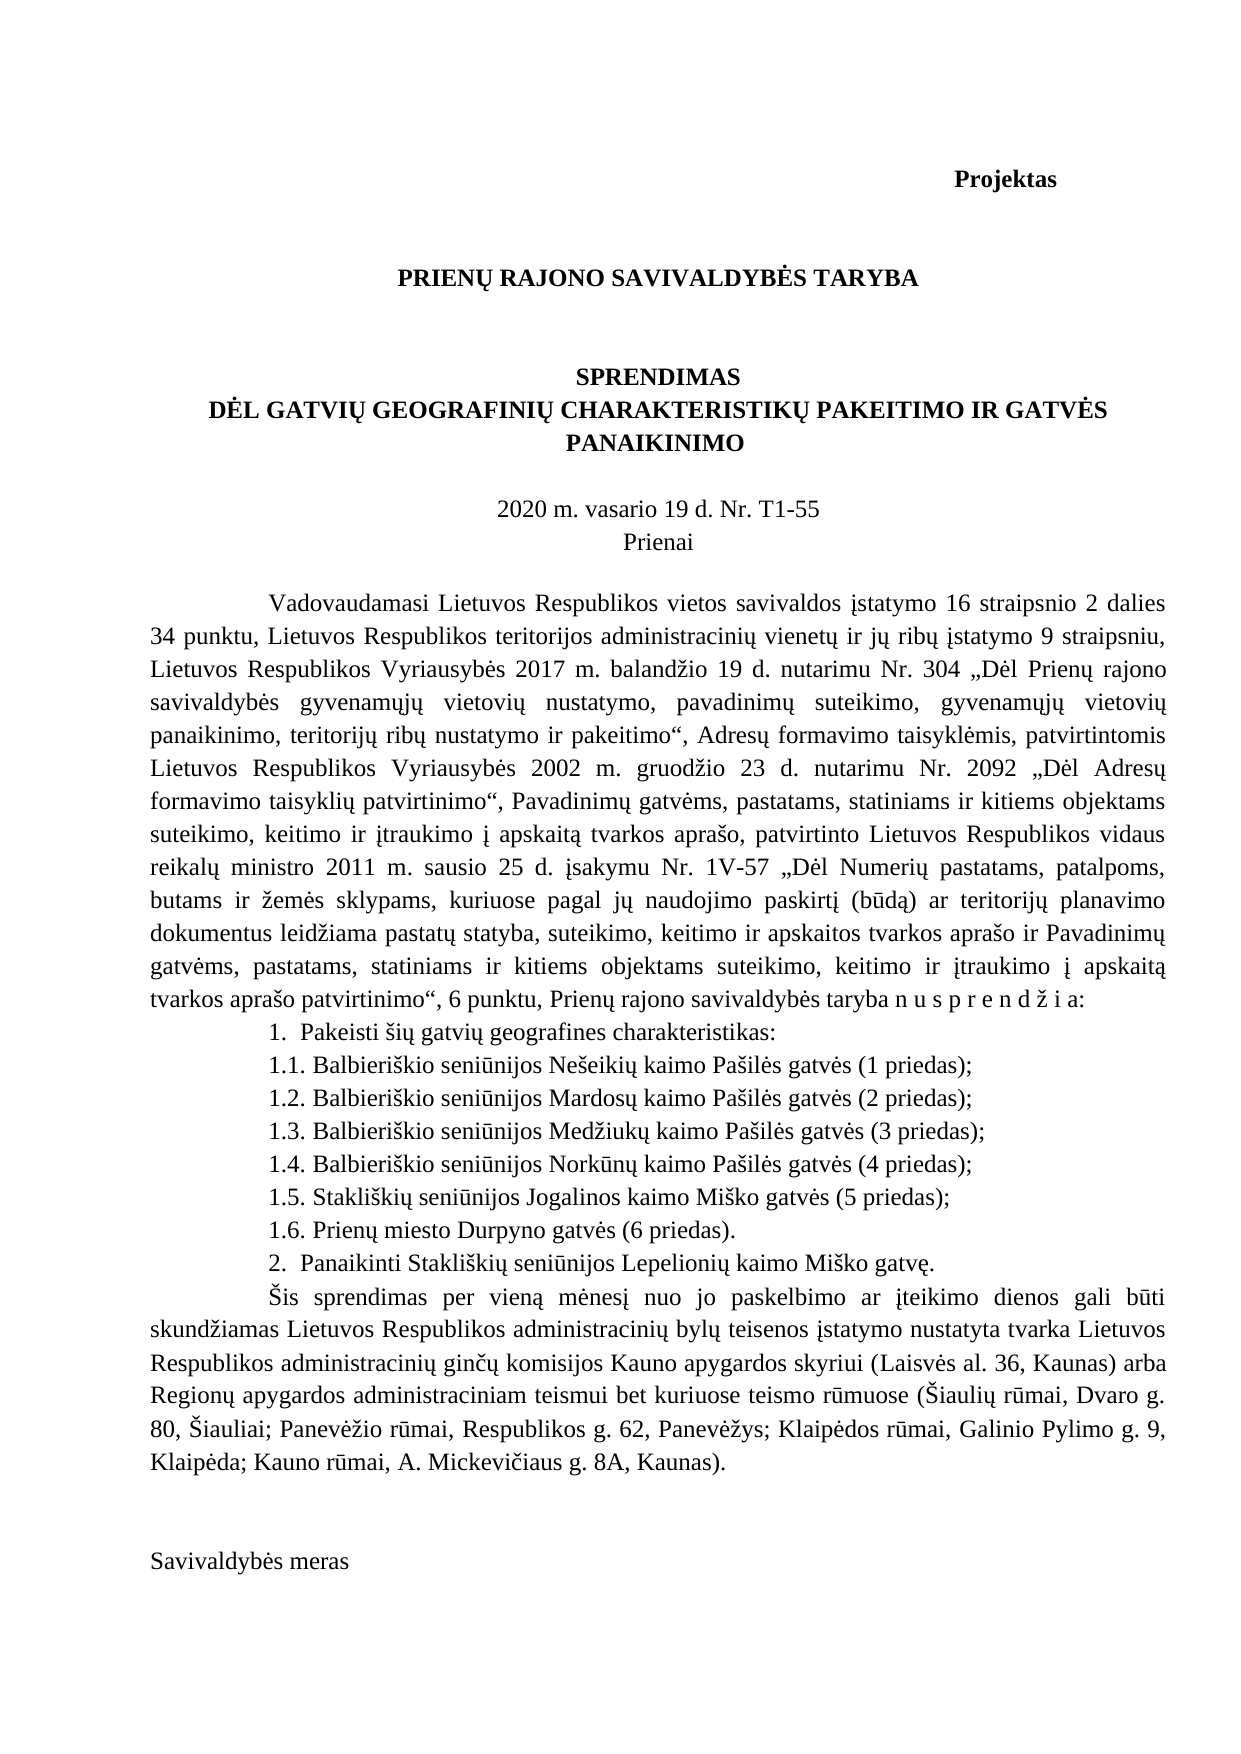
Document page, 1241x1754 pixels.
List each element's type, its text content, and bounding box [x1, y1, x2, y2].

text 2020 m. vasario 19 d. Nr. T1-55 [150, 494, 1167, 523]
text 1.2. Balbieriškio seniūnijos Mardosų kaimo Pašilės gatvės (2 priedas); [150, 1083, 1167, 1112]
text 1.1. Balbieriškio seniūnijos Nešeikių kaimo Pašilės gatvės (1 priedas); [150, 1050, 1167, 1079]
text Vadovaudamasi Lietuvos Respublikos vietos savivaldos įstatymo 16 straipsnio 2 dalies 34 punktu, Lietuvos Respublikos teritorijos administracinių vienetų ir jų ribų įstatymo 9 straipsniu, Lietuvos Respublikos Vyriausybės 2017 m. balandžio 19 d. nutarimu Nr. 304 „Dėl Prienų rajono savivaldybės gyvenamųjų vietovių nustatymo, pavadinimų suteikimo, gyvenamųjų vietovių panaikinimo, teritorijų ribų nustatymo ir pakeitimo“, Adresų formavimo taisyklėmis, patvirtintomis Lietuvos Respublikos Vyriausybės 2002 m. gruodžio 23 d. nutarimu Nr. 2092 „Dėl Adresų formavimo taisyklių patvirtinimo“, Pavadinimų gatvėms, pastatams, statiniams ir kitiems objektams suteikimo, keitimo ir įtraukimo į apskaitą tvarkos aprašo, patvirtinto Lietuvos Respublikos vidaus reikalų ministro 2011 m. sausio 25 d. įsakymu Nr. 1V-57 „Dėl Numerių pastatams, patalpoms, butams ir žemės sklypams, kuriuose pagal jų naudojimo paskirtį (būdą) ar teritorijų planavimo dokumentus leidžiama pastatų statyba, suteikimo, keitimo ir apskaitos tvarkos aprašo ir Pavadinimų gatvėms, pastatams, statiniams ir kitiems objektams suteikimo, keitimo ir įtraukimo į apskaitą tvarkos aprašo patvirtinimo“, 6 punktu, Prienų rajono savivaldybės taryba n u s p r e n d ž i a: [150, 588, 1167, 1013]
text 1.6. Prienų miesto Durpyno gatvės (6 priedas). [150, 1216, 1167, 1244]
text Projektas [150, 164, 1167, 193]
text 1.3. Balbieriškio seniūnijos Medžiukų kaimo Pašilės gatvės (3 priedas); [150, 1116, 1167, 1145]
text 1.5. Stakliškių seniūnijos Jogalinos kaimo Miško gatvės (5 priedas); [150, 1182, 1167, 1211]
text 2. Panaikinti Stakliškių seniūnijos Lepelionių kaimo Miško gatvę. [150, 1248, 1167, 1277]
text SPRENDIMAS [150, 362, 1167, 391]
text Prienai [150, 527, 1167, 556]
text PRIENŲ RAJONO SAVIVALDYBĖS TARYBA [150, 263, 1167, 292]
text DĖL GATVIŲ GEOGRAFINIŲ CHARAKTERISTIKŲ PAKEITIMO IR GATVĖS PANAIKINIMO [150, 395, 1167, 457]
text Savivaldybės meras [150, 1546, 1167, 1574]
text Šis sprendimas per vieną mėnesį nuo jo paskelbimo ar įteikimo dienos gali būti skundžiamas Lietuvos Respublikos administracinių bylų teisenos įstatymo nustatyta tvarka Lietuvos Respublikos administracinių ginčų komisijos Kauno apygardos skyriui (Laisvės al. 36, Kaunas) arba Regionų apygardos administraciniam teismui bet kuriuose teismo rūmuose (Šiaulių rūmai, Dvaro g. 80, Šiauliai; Panevėžio rūmai, Respublikos g. 62, Panevėžys; Klaipėdos rūmai, Galinio Pylimo g. 9, Klaipėda; Kauno rūmai, A. Mickevičiaus g. 8A, Kaunas). [150, 1282, 1167, 1475]
text 1. Pakeisti šių gatvių geografines charakteristikas: [150, 1017, 1167, 1046]
text 1.4. Balbieriškio seniūnijos Norkūnų kaimo Pašilės gatvės (4 priedas); [150, 1149, 1167, 1178]
